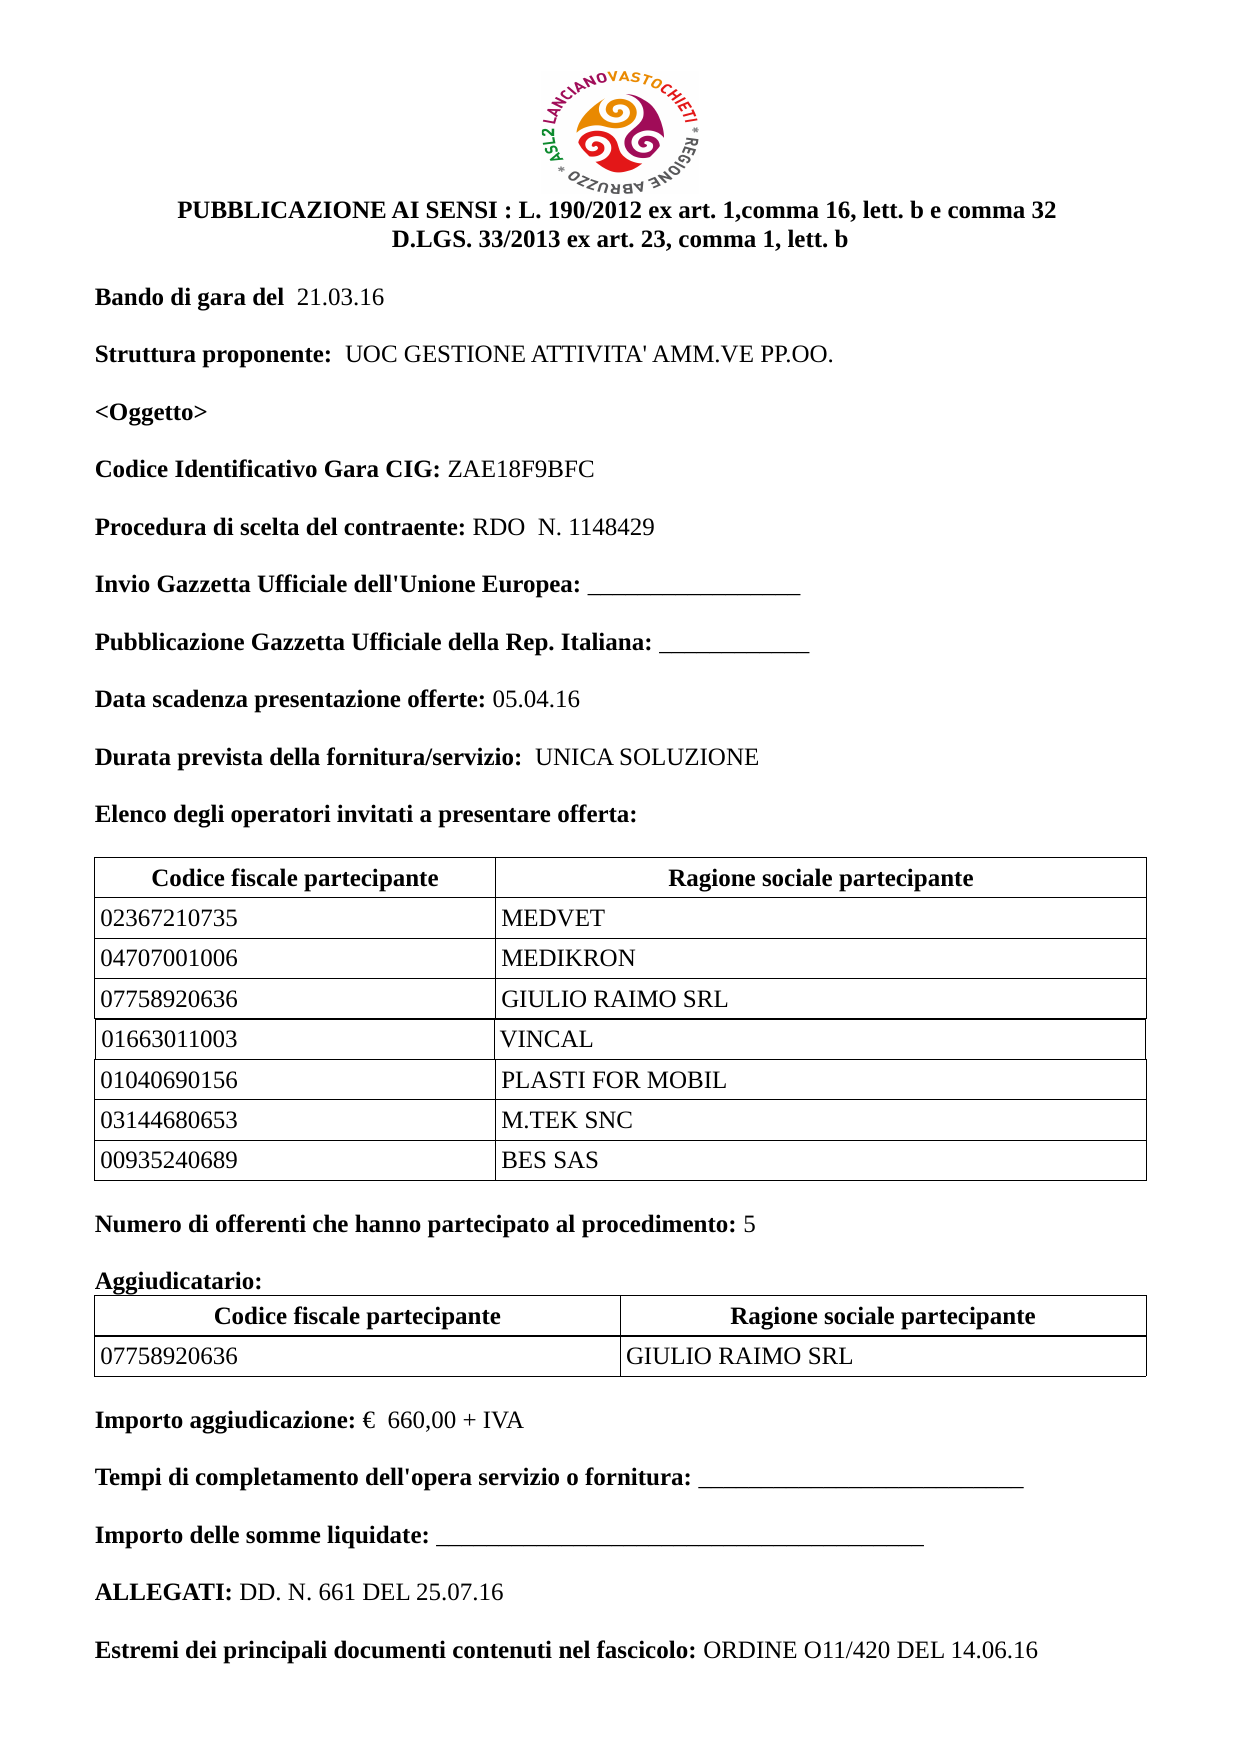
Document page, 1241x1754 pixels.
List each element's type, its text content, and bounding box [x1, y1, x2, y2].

table_header 01663011003 [96, 1020, 494, 1059]
text Pubblicazione Gazzetta Ufficiale della Rep. Italiana: ____________ [94, 627, 1146, 656]
text Numero di offerenti che hanno partecipato al procedimento: 5 [94, 1209, 1146, 1238]
text Aggiudicatario: [94, 1266, 1146, 1295]
text Elenco degli operatori invitati a presentare offerta: [94, 799, 1146, 828]
table_header 00935240689 [95, 1141, 495, 1180]
text Bando di gara del 21.03.16 [94, 282, 1146, 311]
table_header Codice fiscale partecipante [95, 858, 495, 897]
picture [541, 71, 699, 194]
table_header Ragione sociale partecipante [621, 1296, 1146, 1335]
text D.LGS. 33/2013 ex art. 23, comma 1, lett. b [94, 224, 1146, 253]
table_header M.TEK SNC [496, 1100, 1146, 1139]
table_header Ragione sociale partecipante [496, 858, 1146, 897]
text <Oggetto> [94, 397, 1146, 426]
table_cell 02367210735 [95, 898, 495, 937]
text Durata prevista della fornitura/servizio: UNICA SOLUZIONE [94, 742, 1146, 771]
table_header 07758920636 [95, 979, 495, 1018]
text Invio Gazzetta Ufficiale dell'Unione Europea: _________________ [94, 569, 1146, 598]
table_header 03144680653 [95, 1100, 495, 1139]
table_header MEDIKRON [496, 939, 1146, 978]
text Estremi dei principali documenti contenuti nel fascicolo: ORDINE O11/420 DEL 14.06.16 [94, 1635, 1146, 1663]
text PUBBLICAZIONE AI SENSI : L. 190/2012 ex art. 1,comma 16, lett. b e comma 32 [94, 196, 1146, 224]
table_header GIULIO RAIMO SRL [496, 979, 1146, 1018]
table_header 01040690156 [95, 1060, 495, 1099]
table_header 04707001006 [95, 939, 495, 978]
table_header VINCAL [495, 1020, 1145, 1059]
text Tempi di completamento dell'opera servizio o fornitura: __________________________ [94, 1462, 1146, 1491]
text Procedura di scelta del contraente: RDO N. 1148429 [94, 512, 1146, 541]
text Codice Identificativo Gara CIG: ZAE18F9BFC [94, 454, 1146, 483]
table_header PLASTI FOR MOBIL [496, 1060, 1146, 1099]
table_header GIULIO RAIMO SRL [621, 1337, 1146, 1376]
text ALLEGATI: DD. N. 661 DEL 25.07.16 [94, 1577, 1146, 1606]
text Struttura proponente: UOC GESTIONE ATTIVITA' AMM.VE PP.OO. [94, 339, 1146, 368]
table_header BES SAS [496, 1141, 1146, 1180]
table_header Codice fiscale partecipante [95, 1296, 620, 1335]
text Importo delle somme liquidate: _______________________________________ [94, 1520, 1146, 1548]
text Data scadenza presentazione offerte: 05.04.16 [94, 684, 1146, 713]
text Importo aggiudicazione: € 660,00 + IVA [94, 1405, 1146, 1433]
table_header 07758920636 [95, 1337, 620, 1376]
table_cell MEDVET [496, 898, 1146, 937]
